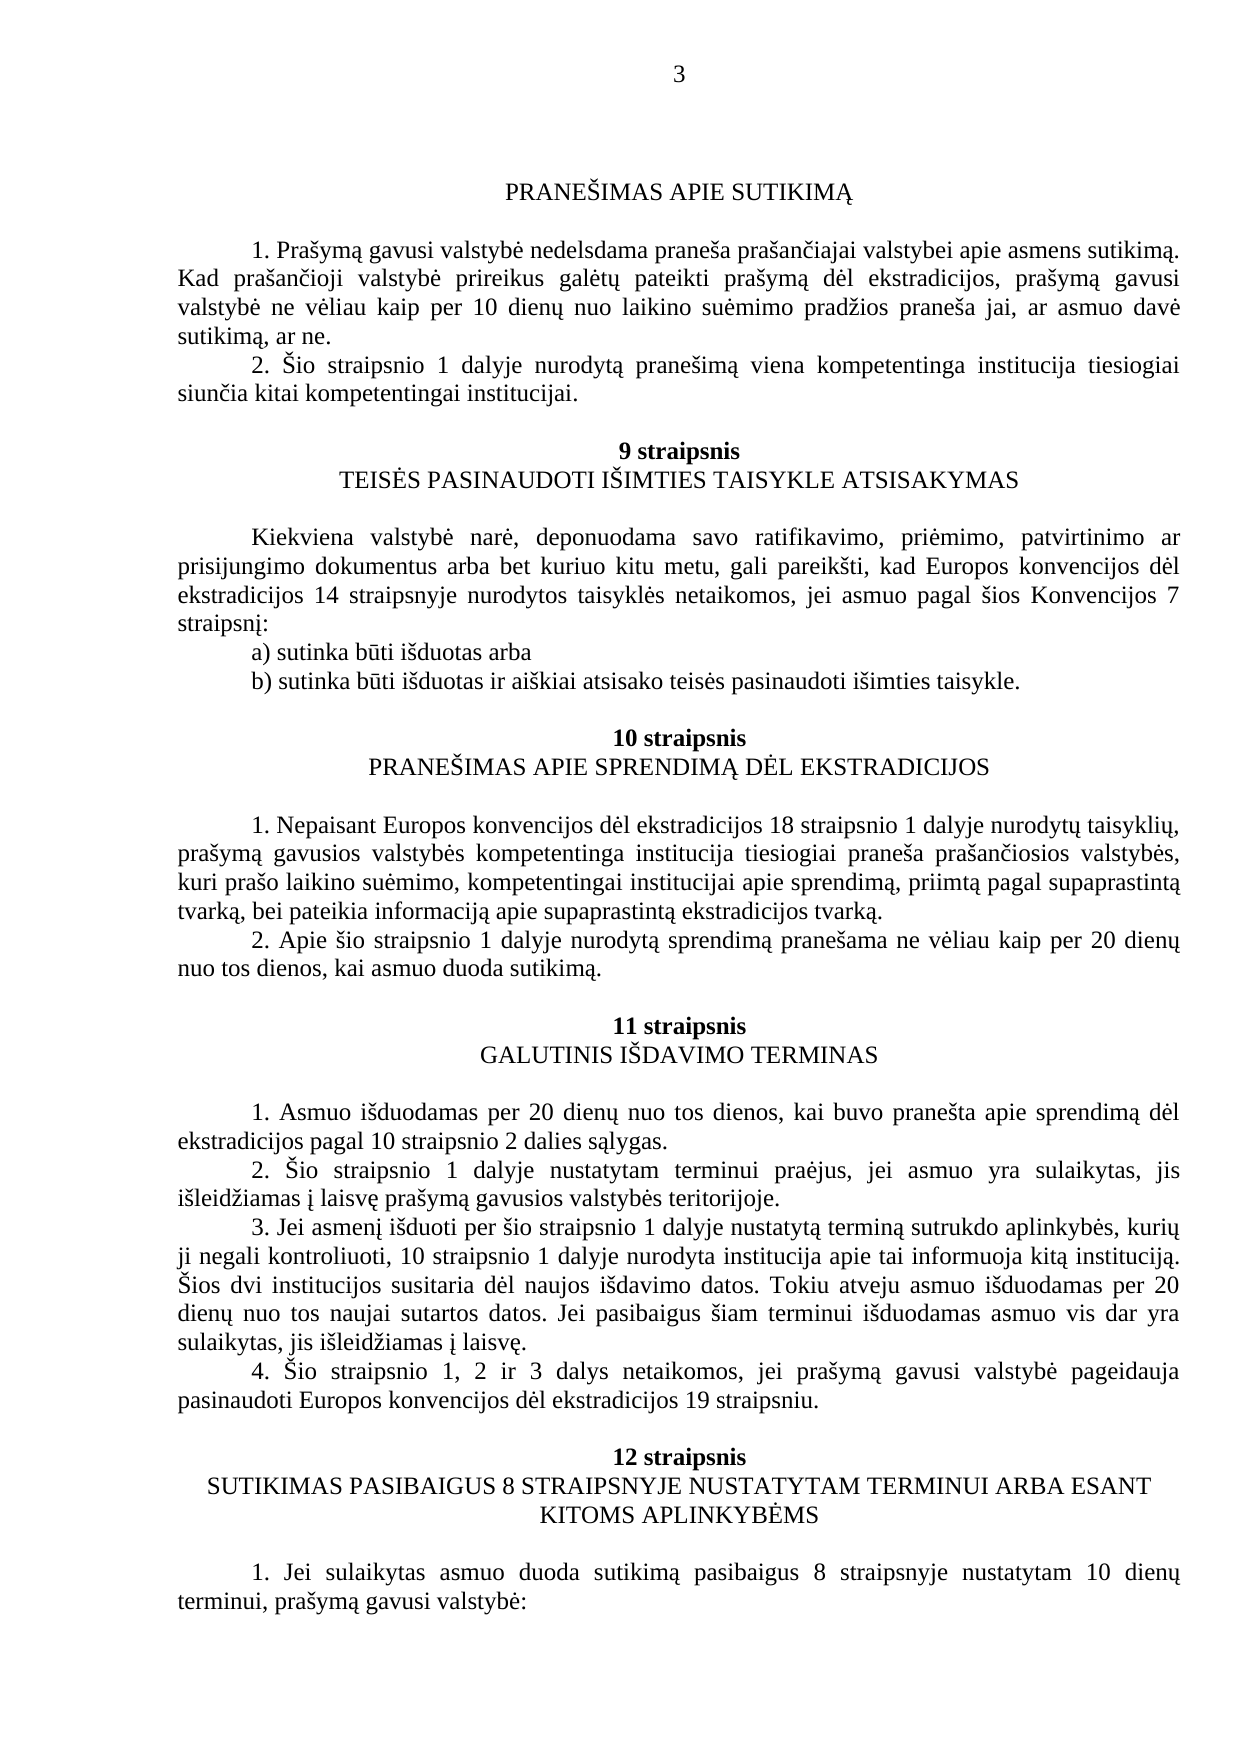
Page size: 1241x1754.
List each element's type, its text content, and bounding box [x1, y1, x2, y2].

text a) sutinka būti išduotas arba [177, 637, 1181, 666]
text Galutinis išdavimo terminas [177, 1040, 1181, 1068]
text 2. Apie šio straipsnio 1 dalyje nurodytą sprendimą pranešama ne vėliau kaip per 20 dienų nuo tos dienos, kai asmuo duoda sutikimą. [177, 925, 1181, 982]
text 10 straipsnis [177, 723, 1181, 752]
text 1. Asmuo išduodamas per 20 dienų nuo tos dienos, kai buvo pranešta apie sprendimą dėl ekstradicijos pagal 10 straipsnio 2 dalies sąlygas. [177, 1097, 1181, 1155]
text Kiekviena valstybė narė, deponuodama savo ratifikavimo, priėmimo, patvirtinimo ar prisijungimo dokumentus arba bet kuriuo kitu metu, gali pareikšti, kad Europos konvencijos dėl ekstradicijos 14 straipsnyje nurodytos taisyklės netaikomos, jei asmuo pagal šios Konvencijos 7 straipsnį: [177, 522, 1181, 637]
text Pranešimas apie sprendimą dėl ekstradicijos [177, 752, 1181, 781]
text 11 straipsnis [177, 1011, 1181, 1040]
text 4. Šio straipsnio 1, 2 ir 3 dalys netaikomos, jei prašymą gavusi valstybė pageidauja pasinaudoti Europos konvencijos dėl ekstradicijos 19 straipsniu. [177, 1356, 1181, 1413]
text Teisės pasinaudoti išimties taisykle atsisakymas [177, 465, 1181, 493]
text Sutikimas pasibaigus 8 straipsnyje nustatytam terminui arba esant kitoms aplinkybėms [177, 1471, 1181, 1528]
text 9 straipsnis [177, 436, 1181, 465]
text 1. Prašymą gavusi valstybė nedelsdama praneša prašančiajai valstybei apie asmens sutikimą. Kad prašančioji valstybė prireikus galėtų pateikti prašymą dėl ekstradicijos, prašymą gavusi valstybė ne vėliau kaip per 10 dienų nuo laikino suėmimo pradžios praneša jai, ar asmuo davė sutikimą, ar ne. [177, 235, 1181, 350]
text 3. Jei asmenį išduoti per šio straipsnio 1 dalyje nustatytą terminą sutrukdo aplinkybės, kurių ji negali kontroliuoti, 10 straipsnio 1 dalyje nurodyta institucija apie tai informuoja kitą instituciją. Šios dvi institucijos susitaria dėl naujos išdavimo datos. Tokiu atveju asmuo išduodamas per 20 dienų nuo tos naujai sutartos datos. Jei pasibaigus šiam terminui išduodamas asmuo vis dar yra sulaikytas, jis išleidžiamas į laisvę. [177, 1212, 1181, 1356]
text 12 straipsnis [177, 1442, 1181, 1471]
text b) sutinka būti išduotas ir aiškiai atsisako teisės pasinaudoti išimties taisykle. [177, 666, 1181, 695]
text 2. Šio straipsnio 1 dalyje nurodytą pranešimą viena kompetentinga institucija tiesiogiai siunčia kitai kompetentingai institucijai. [177, 350, 1181, 407]
text Pranešimas apie sutikimą [177, 177, 1181, 206]
text 1. Jei sulaikytas asmuo duoda sutikimą pasibaigus 8 straipsnyje nustatytam 10 dienų terminui, prašymą gavusi valstybė: [177, 1557, 1181, 1615]
text 1. Nepaisant Europos konvencijos dėl ekstradicijos 18 straipsnio 1 dalyje nurodytų taisyklių, prašymą gavusios valstybės kompetentinga institucija tiesiogiai praneša prašančiosios valstybės, kuri prašo laikino suėmimo, kompetentingai institucijai apie sprendimą, priimtą pagal supaprastintą tvarką, bei pateikia informaciją apie supaprastintą ekstradicijos tvarką. [177, 810, 1181, 925]
text 2. Šio straipsnio 1 dalyje nustatytam terminui praėjus, jei asmuo yra sulaikytas, jis išleidžiamas į laisvę prašymą gavusios valstybės teritorijoje. [177, 1155, 1181, 1212]
